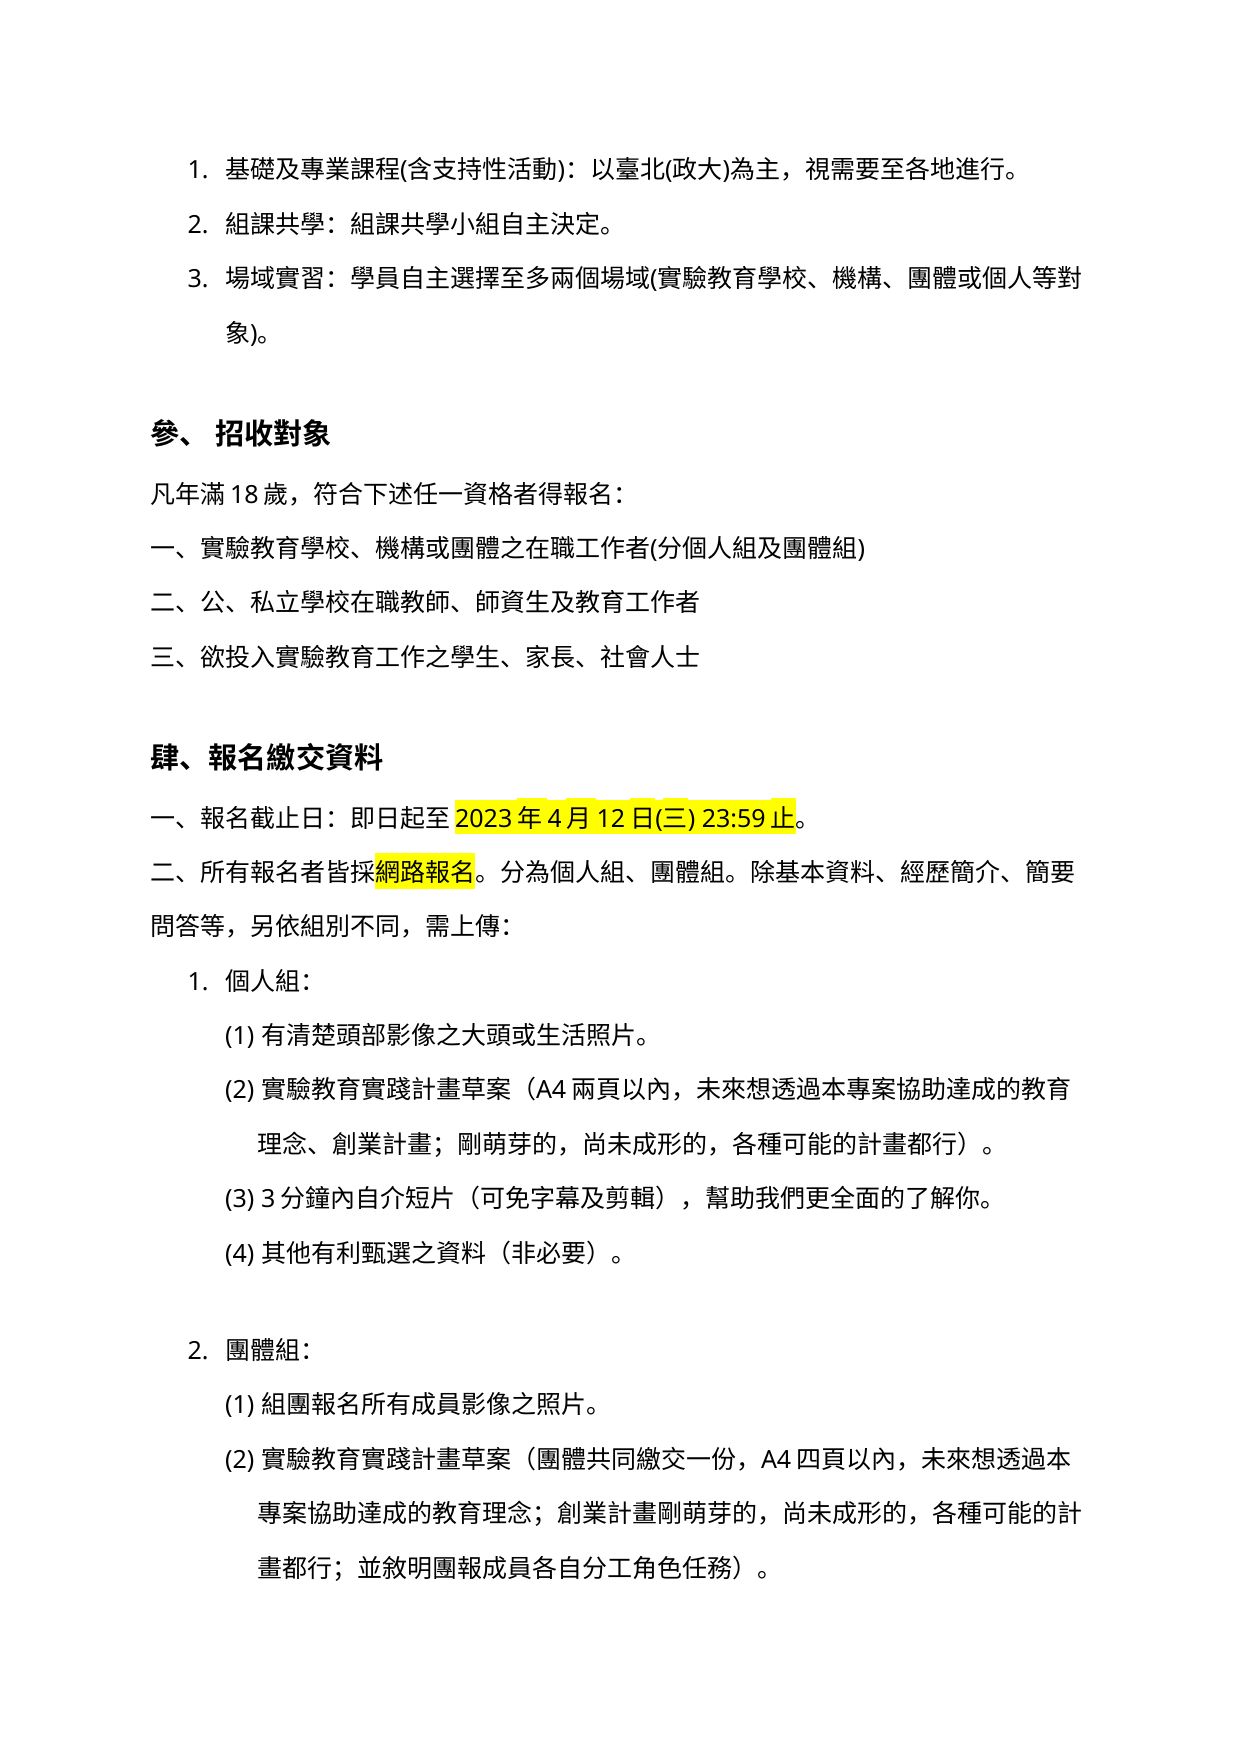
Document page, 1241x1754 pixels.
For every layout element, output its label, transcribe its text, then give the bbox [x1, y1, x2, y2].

text 二、所有報名者皆採網路報名。分為個人組、團體組。除基本資料、經歷簡介、簡要問答等，另依組別不同，需上傳： [150, 852, 1090, 943]
text 畫都行；並敘明團報成員各自分工角色任務）。 [225, 1548, 1090, 1584]
list 團體組： [187, 1331, 1090, 1367]
text (1) 有清楚頭部影像之大頭或生活照片。 [150, 1016, 1090, 1052]
text 凡年滿18歲，符合下述任一資格者得報名： [150, 474, 1090, 510]
text (2) 實驗教育實踐計畫草案（A4兩頁以內，未來想透過本專案協助達成的教育 [225, 1070, 1090, 1106]
text (3) 3分鐘內自介短片（可免字幕及剪輯），幫助我們更全面的了解你。 [150, 1179, 1090, 1215]
list 個人組： [187, 961, 1090, 997]
subtitle 肆、報名繳交資料 [150, 735, 1090, 777]
text 理念、創業計畫；剛萌芽的，尚未成形的，各種可能的計畫都行）。 [225, 1124, 1090, 1161]
text (2) 實驗教育實踐計畫草案（團體共同繳交一份，A4四頁以內，未來想透過本 [225, 1439, 1090, 1476]
list 基礎及專業課程(含支持性活動)：以臺北(政大)為主，視需要至各地進行。 [187, 150, 1090, 186]
subtitle 參、 招收對象 [150, 411, 1090, 453]
text 一、報名截止日：即日起至2023年4月12日(三) 23:59止。 [150, 798, 1090, 834]
text 二、公、私立學校在職教師、師資生及教育工作者 [150, 583, 1090, 619]
list 場域實習：學員自主選擇至多兩個場域(實驗教育學校、機構、團體或個人等對象)。 [187, 259, 1090, 349]
text 一、實驗教育學校、機構或團體之在職工作者(分個人組及團體組) [150, 528, 1090, 565]
text (1) 組團報名所有成員影像之照片。 [150, 1385, 1090, 1421]
text (4) 其他有利甄選之資料（非必要）。 [150, 1233, 1090, 1269]
text 專案協助達成的教育理念；創業計畫剛萌芽的，尚未成形的，各種可能的計 [225, 1494, 1090, 1530]
list 組課共學：組課共學小組自主決定。 [187, 204, 1090, 241]
text 三、欲投入實驗教育工作之學生、家長、社會人士 [150, 637, 1090, 673]
